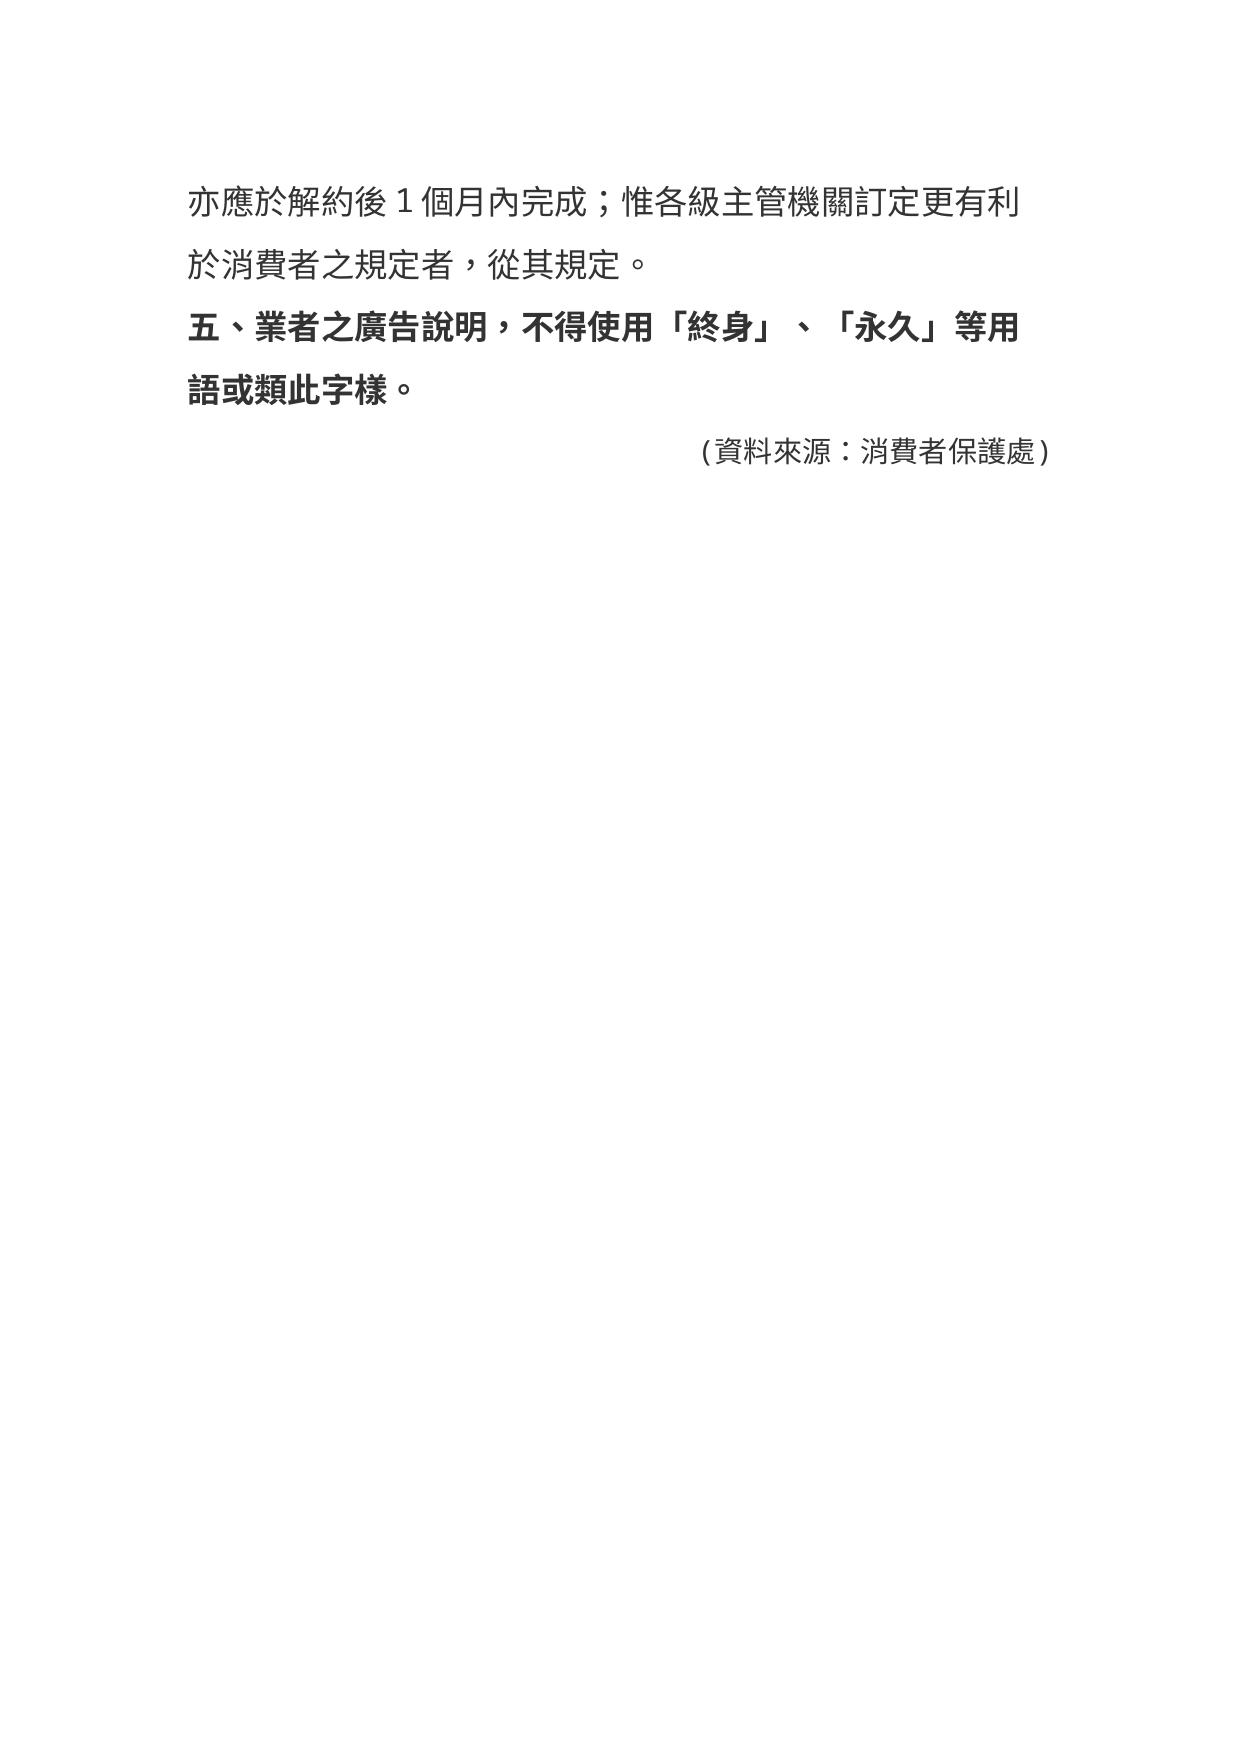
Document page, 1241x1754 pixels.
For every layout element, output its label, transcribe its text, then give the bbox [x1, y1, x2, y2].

text 亦應於解約後1個月內完成；惟各級主管機關訂定更有利於消費者之規定者，從其規定。 五、業者之廣告說明，不得使用「終身」、「永久」等用語或類此字樣。 [188, 158, 1053, 408]
text (資料來源：消費者保護處) [187, 408, 1053, 471]
